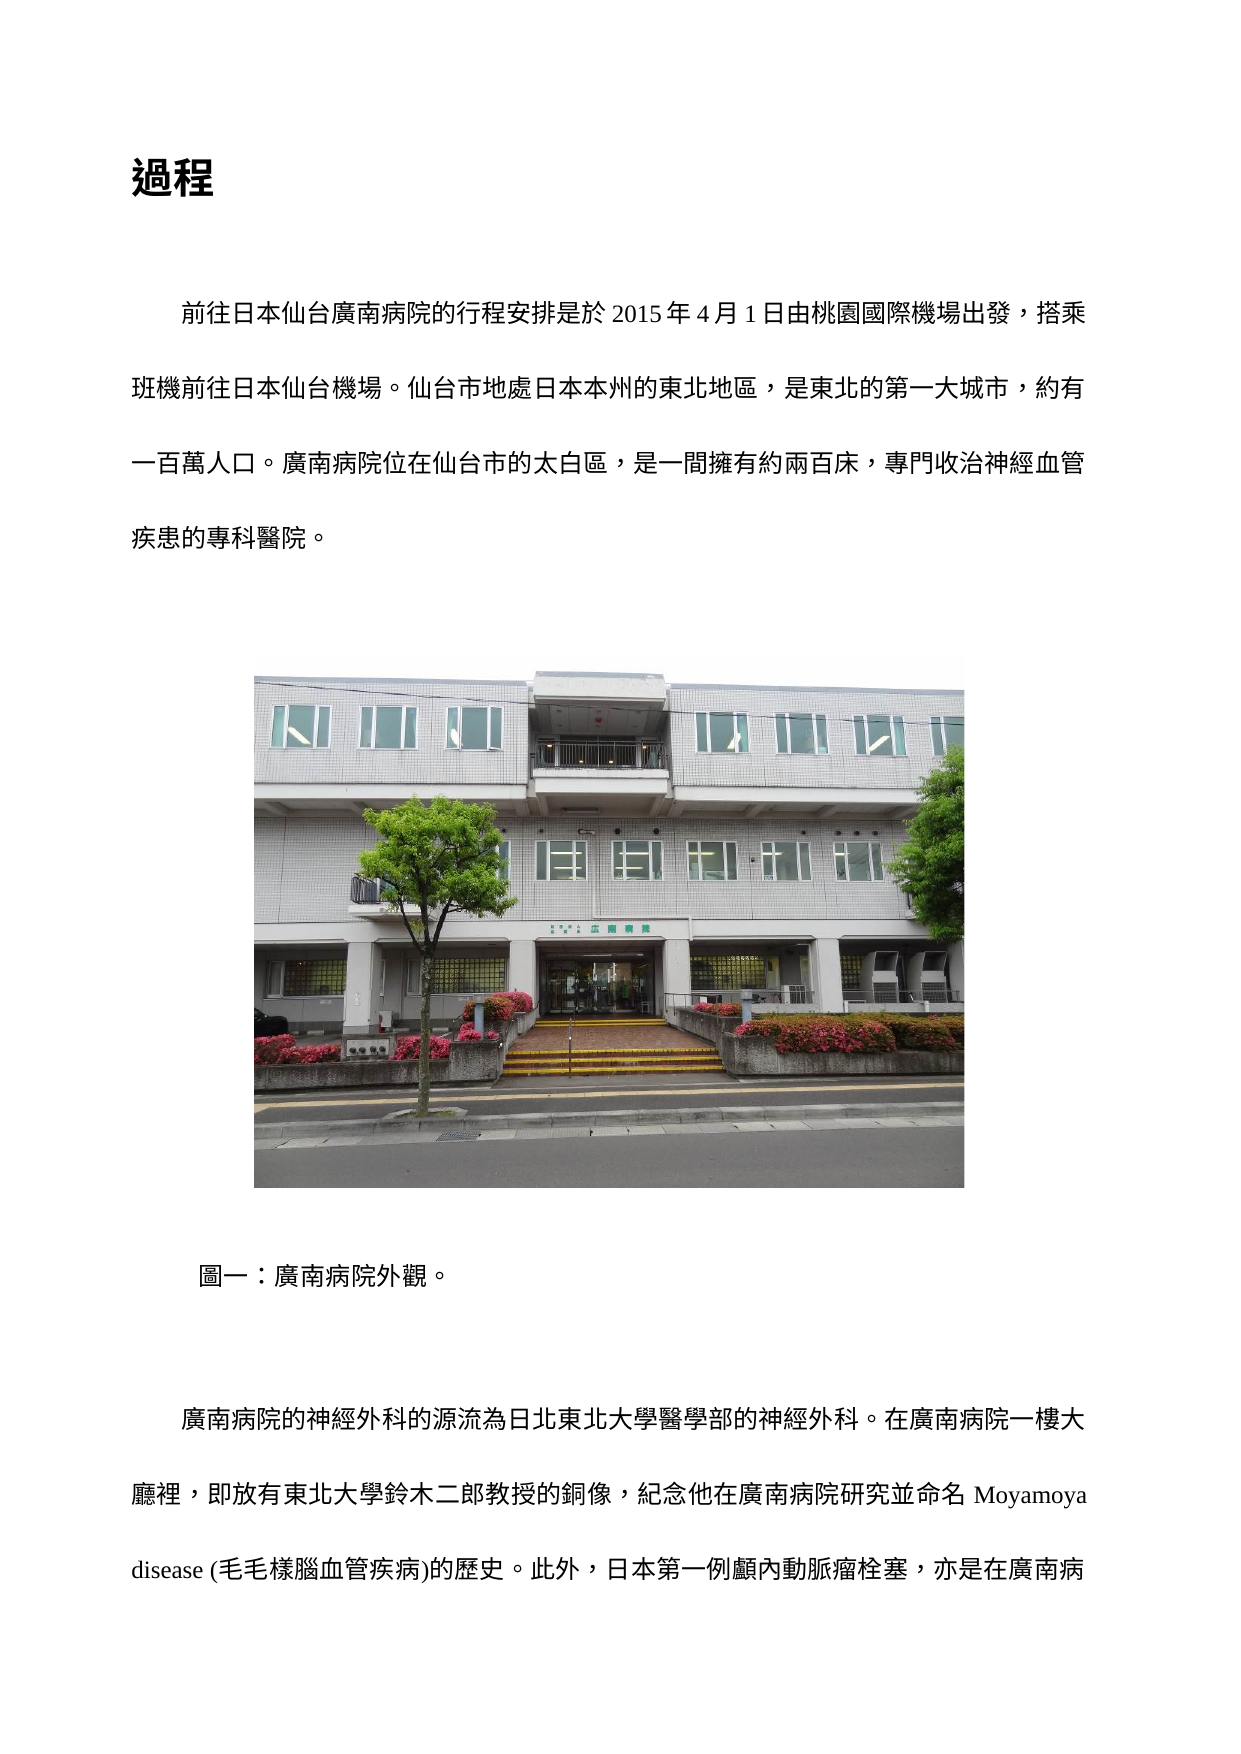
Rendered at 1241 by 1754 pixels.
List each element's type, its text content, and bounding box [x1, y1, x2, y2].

text 圖一：廣南病院外觀。 [198, 1256, 1021, 1293]
subtitle 過程 [131, 138, 1087, 213]
text 廣南病院的神經外科的源流為日北東北大學醫學部的神經外科。在廣南病院一樓大廳裡，即放有東北大學鈴木二郎教授的銅像，紀念他在廣南病院研究並命名Moyamoya disease (毛毛樣腦血管疾病)的歷史。此外，日本第一例顱內動脈瘤栓塞，亦是在廣南病 [131, 1399, 1087, 1587]
text 前往日本仙台廣南病院的行程安排是於2015年4月1日由桃園國際機場出發，搭乘班機前往日本仙台機場。仙台市地處日本本州的東北地區，是東北的第一大城市，約有一百萬人口。廣南病院位在仙台市的太白區，是一間擁有約兩百床，專門收治神經血管疾患的專科醫院。 [131, 292, 1087, 555]
picture [254, 656, 965, 1188]
